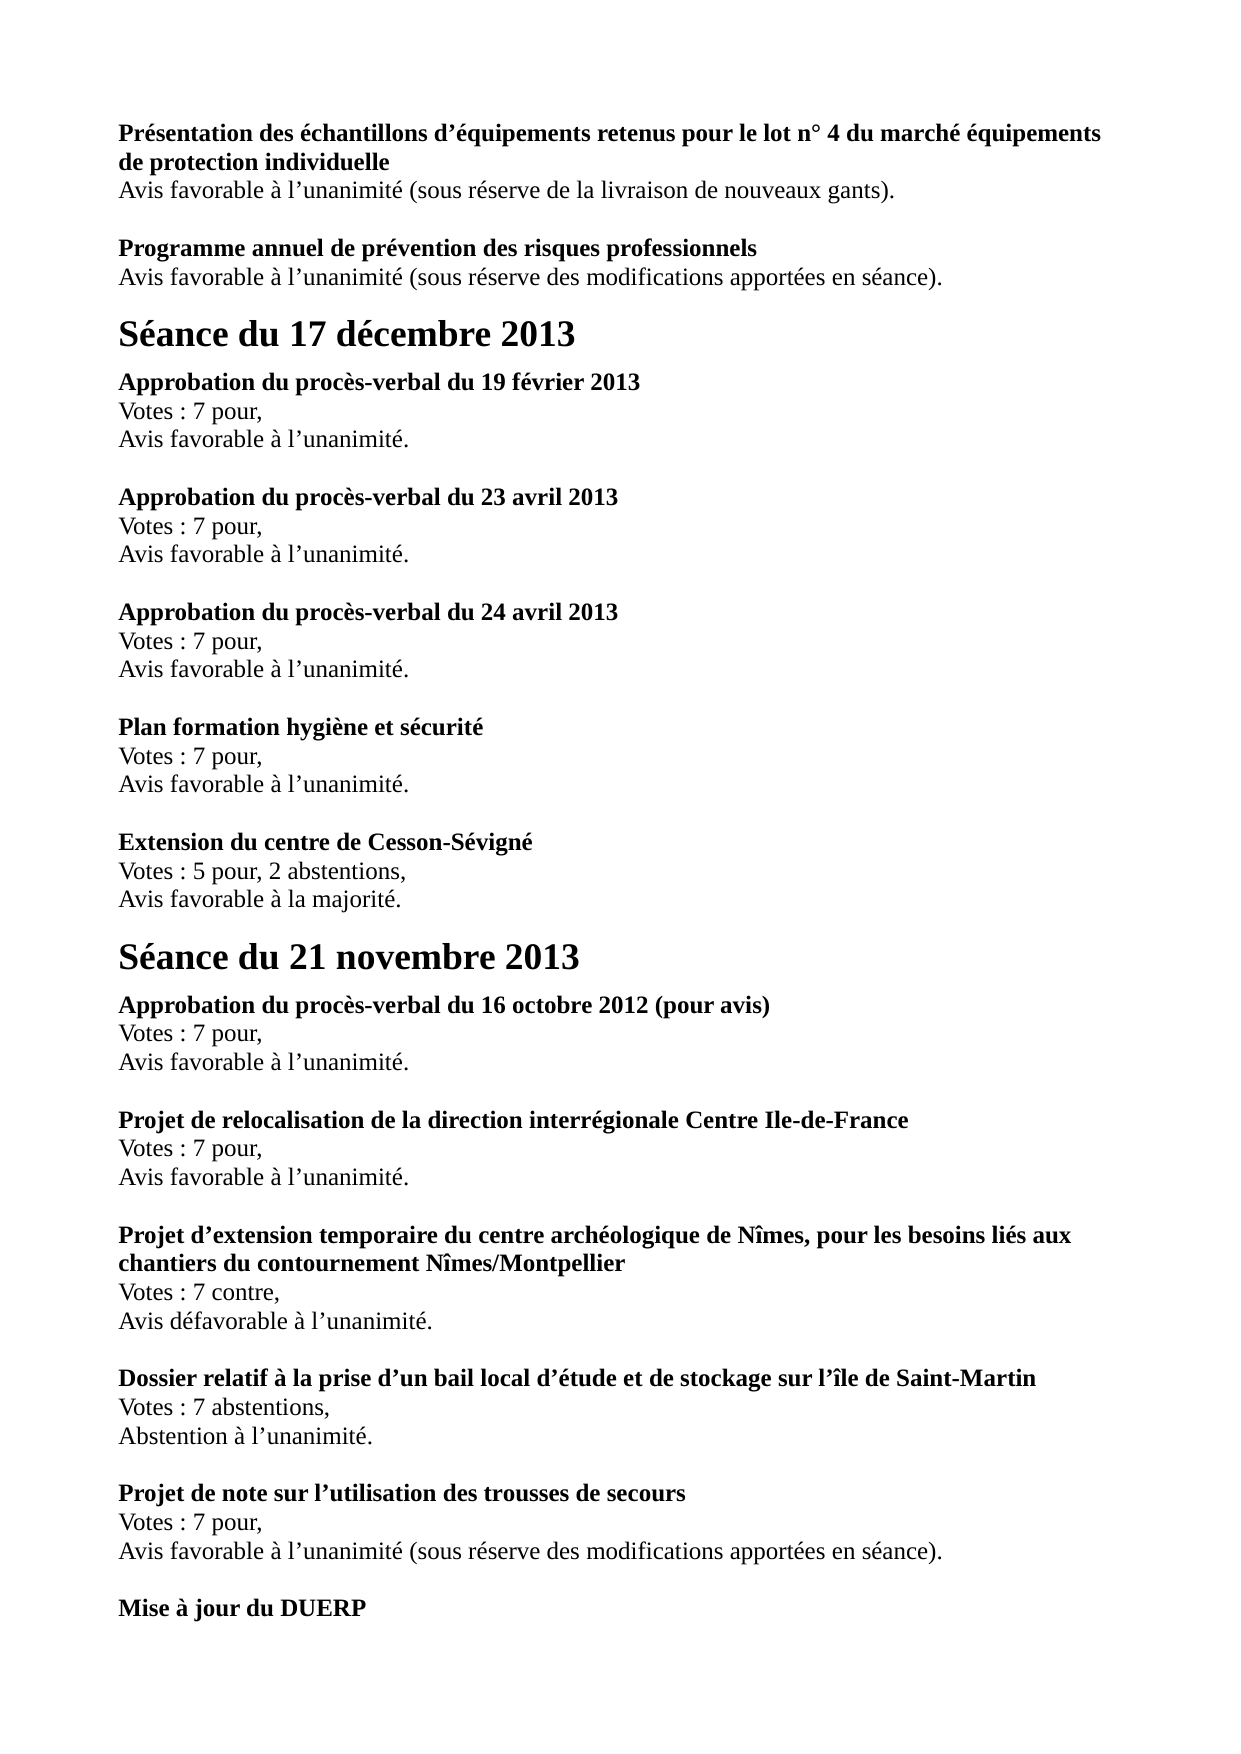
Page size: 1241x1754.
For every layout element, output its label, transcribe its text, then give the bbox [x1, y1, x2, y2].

text Approbation du procès-verbal du 19 février 2013 Votes : 7 pour, Avis favorable à l’unanimité. Approbation du procès-verbal du 23 avril 2013 Votes : 7 pour, Avis favorable à l’unanimité. Approbation du procès-verbal du 24 avril 2013 Votes : 7 pour, Avis favorable à l’unanimité. Plan formation hygiène et sécurité Votes : 7 pour, Avis favorable à l’unanimité. Extension du centre de Cesson-Sévigné Votes : 5 pour, 2 abstentions, Avis favorable à la majorité. [118, 367, 1122, 913]
subtitle Séance du 17 décembre 2013 [118, 311, 1122, 354]
text Approbation du procès-verbal du 16 octobre 2012 (pour avis) Votes : 7 pour, Avis favorable à l’unanimité. Projet de relocalisation de la direction interrégionale Centre Ile-de-France Votes : 7 pour, Avis favorable à l’unanimité. Projet d’extension temporaire du centre archéologique de Nîmes, pour les besoins liés aux chantiers du contournement Nîmes/Montpellier Votes : 7 contre, Avis défavorable à l’unanimité. Dossier relatif à la prise d’un bail local d’étude et de stockage sur l’île de Saint-Martin Votes : 7 abstentions, Abstention à l’unanimité. Projet de note sur l’utilisation des trousses de secours Votes : 7 pour, Avis favorable à l’unanimité (sous réserve des modifications apportées en séance). Mise à jour du DUERP [118, 990, 1122, 1622]
text Présentation des échantillons d’équipements retenus pour le lot n° 4 du marché équipements de protection individuelle Avis favorable à l’unanimité (sous réserve de la livraison de nouveaux gants). Programme annuel de prévention des risques professionnels Avis favorable à l’unanimité (sous réserve des modifications apportées en séance). [118, 118, 1122, 291]
subtitle Séance du 21 novembre 2013 [118, 934, 1122, 977]
